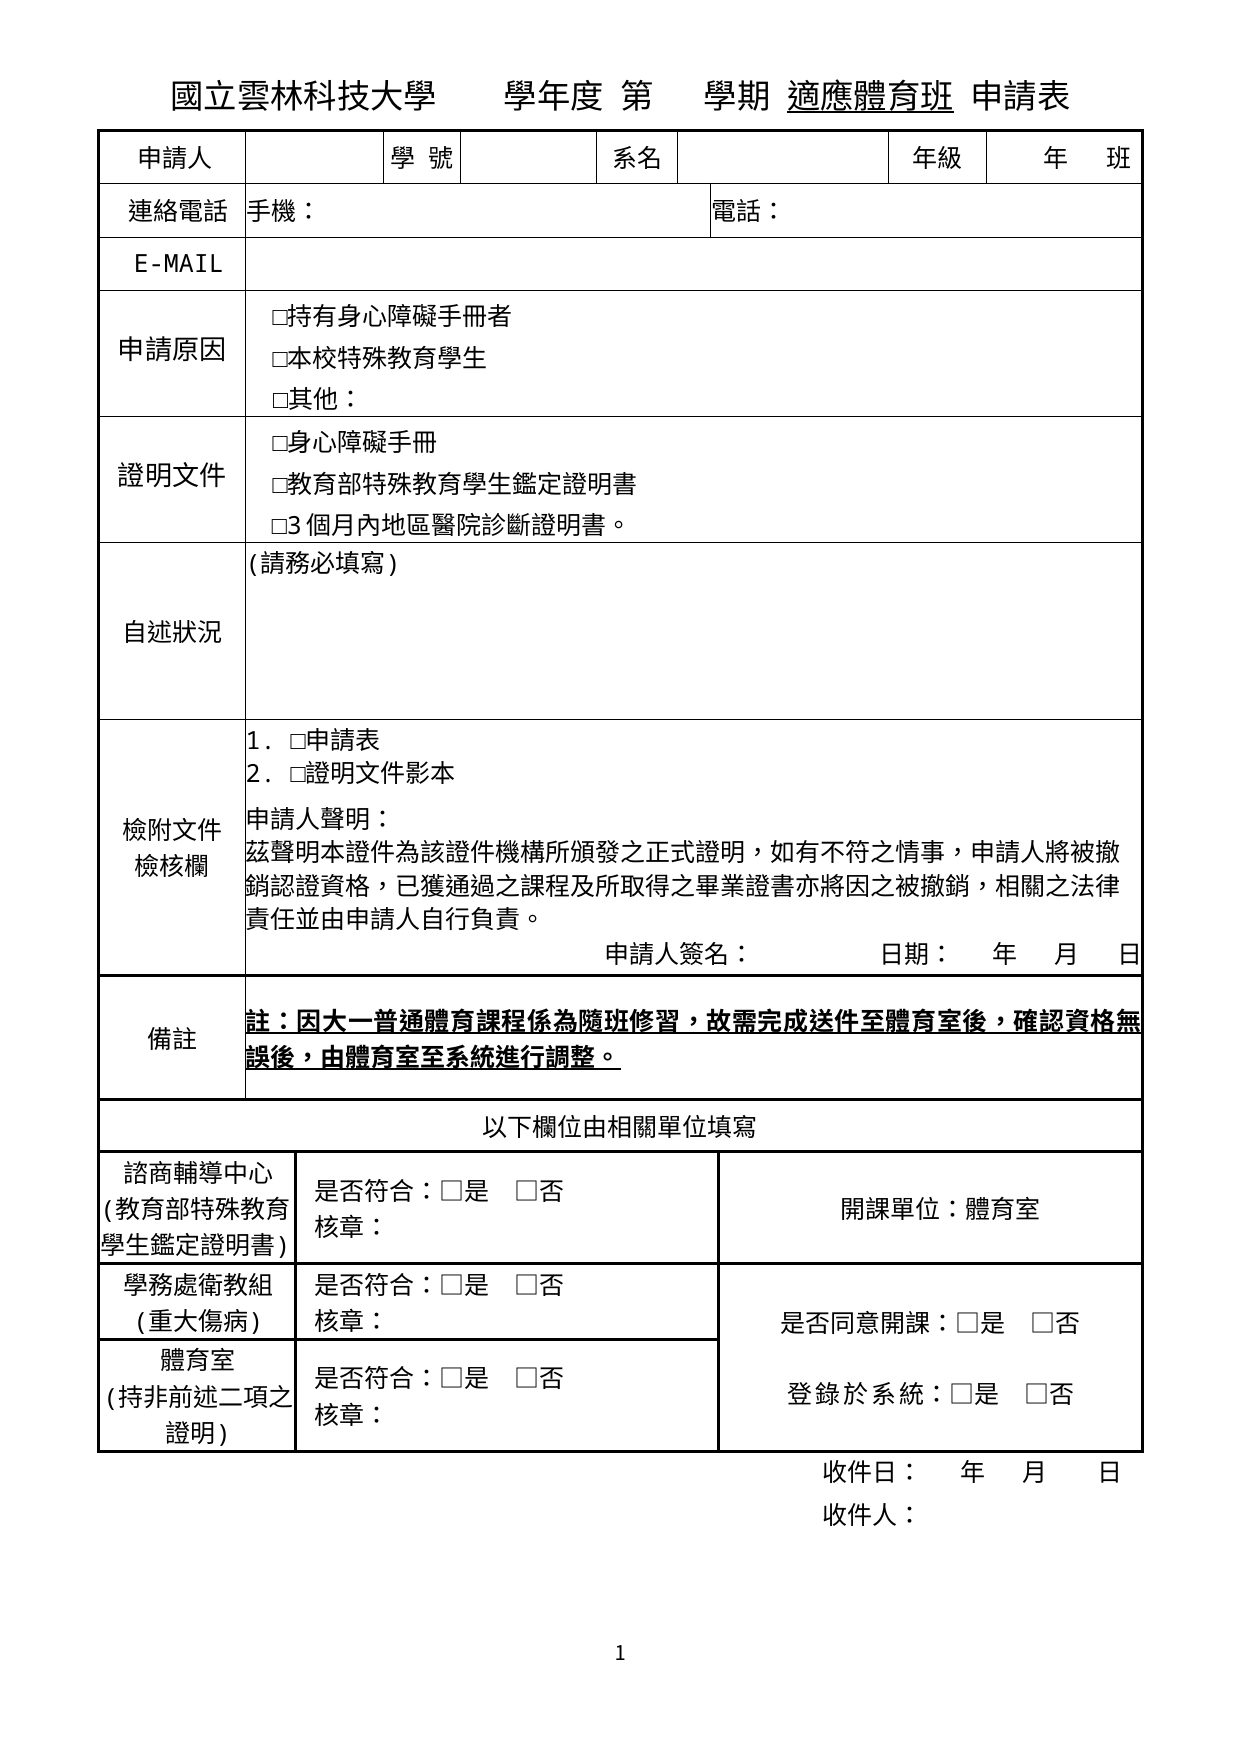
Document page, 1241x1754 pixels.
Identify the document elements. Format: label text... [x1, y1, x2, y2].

table_cell 連絡電話 [100, 184, 245, 237]
table_cell 是否同意開課：□是 □否 登錄於系統：□是 □否 [720, 1265, 1141, 1449]
table_cell 開課單位：體育室 [720, 1153, 1141, 1262]
table_cell □身心障礙手冊 □教育部特殊教育學生鑑定證明書 □3個月內地區醫院診斷證明書。 [246, 417, 1141, 542]
table_cell 以下欄位由相關單位填寫 [100, 1101, 1141, 1150]
table_header 系名 [597, 132, 677, 182]
table_cell 諮商輔導中心 (教育部特殊教育學生鑑定證明書) [100, 1153, 294, 1262]
table_cell 學務處衛教組 (重大傷病) [100, 1265, 294, 1338]
table_cell 電話： [711, 184, 1141, 237]
table_cell 手機： [246, 184, 710, 237]
table_cell E-MAIL [100, 238, 245, 290]
table_header 申請人 [100, 132, 245, 182]
table_cell 是否符合：□是 □否 核章： [297, 1153, 717, 1262]
text 收件日： 年 月 日 [118, 1453, 1122, 1489]
table_cell [246, 238, 1141, 290]
table_cell (請務必填寫) [246, 543, 1141, 719]
table_header 年級 [889, 132, 986, 182]
table_header [461, 132, 596, 182]
table_cell 1. □申請表 2. □證明文件影本 申請人聲明： 茲聲明本證件為該證件機構所頒發之正式證明，如有不符之情事，申請人將被撤銷認證資格，已獲通過之課程及所取得之畢業證書亦將因之被撤銷，相關之法律責任並由申請人自行負責。 申請人簽名： 日期： 年 月 日 [246, 720, 1141, 974]
table_cell 是否符合：□是 □否 核章： [297, 1265, 717, 1338]
table_cell 誤後，由體育室至系統進行調整。 [246, 1034, 1141, 1098]
table_cell 備註 [100, 977, 245, 1098]
table_header 學 號 [384, 132, 460, 182]
text 國立雲林科技大學 學年度 第 學期 適應體育班 申請表 [118, 75, 1122, 117]
table_cell 體育室 (持非前述二項之證明) [100, 1341, 294, 1449]
table_cell □持有身心障礙手冊者 □本校特殊教育學生 □其他： [246, 291, 1141, 416]
table_cell 是否符合：□是 □否 核章： [297, 1341, 717, 1449]
table_header [678, 132, 888, 182]
table_header [246, 132, 383, 182]
table_cell 證明文件 [100, 417, 245, 542]
table_cell 檢附文件 檢核欄 [100, 720, 245, 974]
table_header 年 班 [987, 132, 1141, 182]
table_cell 自述狀況 [100, 543, 245, 719]
table_cell 註：因大一普通體育課程係為隨班修習，故需完成送件至體育室後，確認資格無 [246, 977, 1141, 1032]
table_cell 申請原因 [100, 291, 245, 416]
text 收件人： [118, 1491, 1122, 1533]
